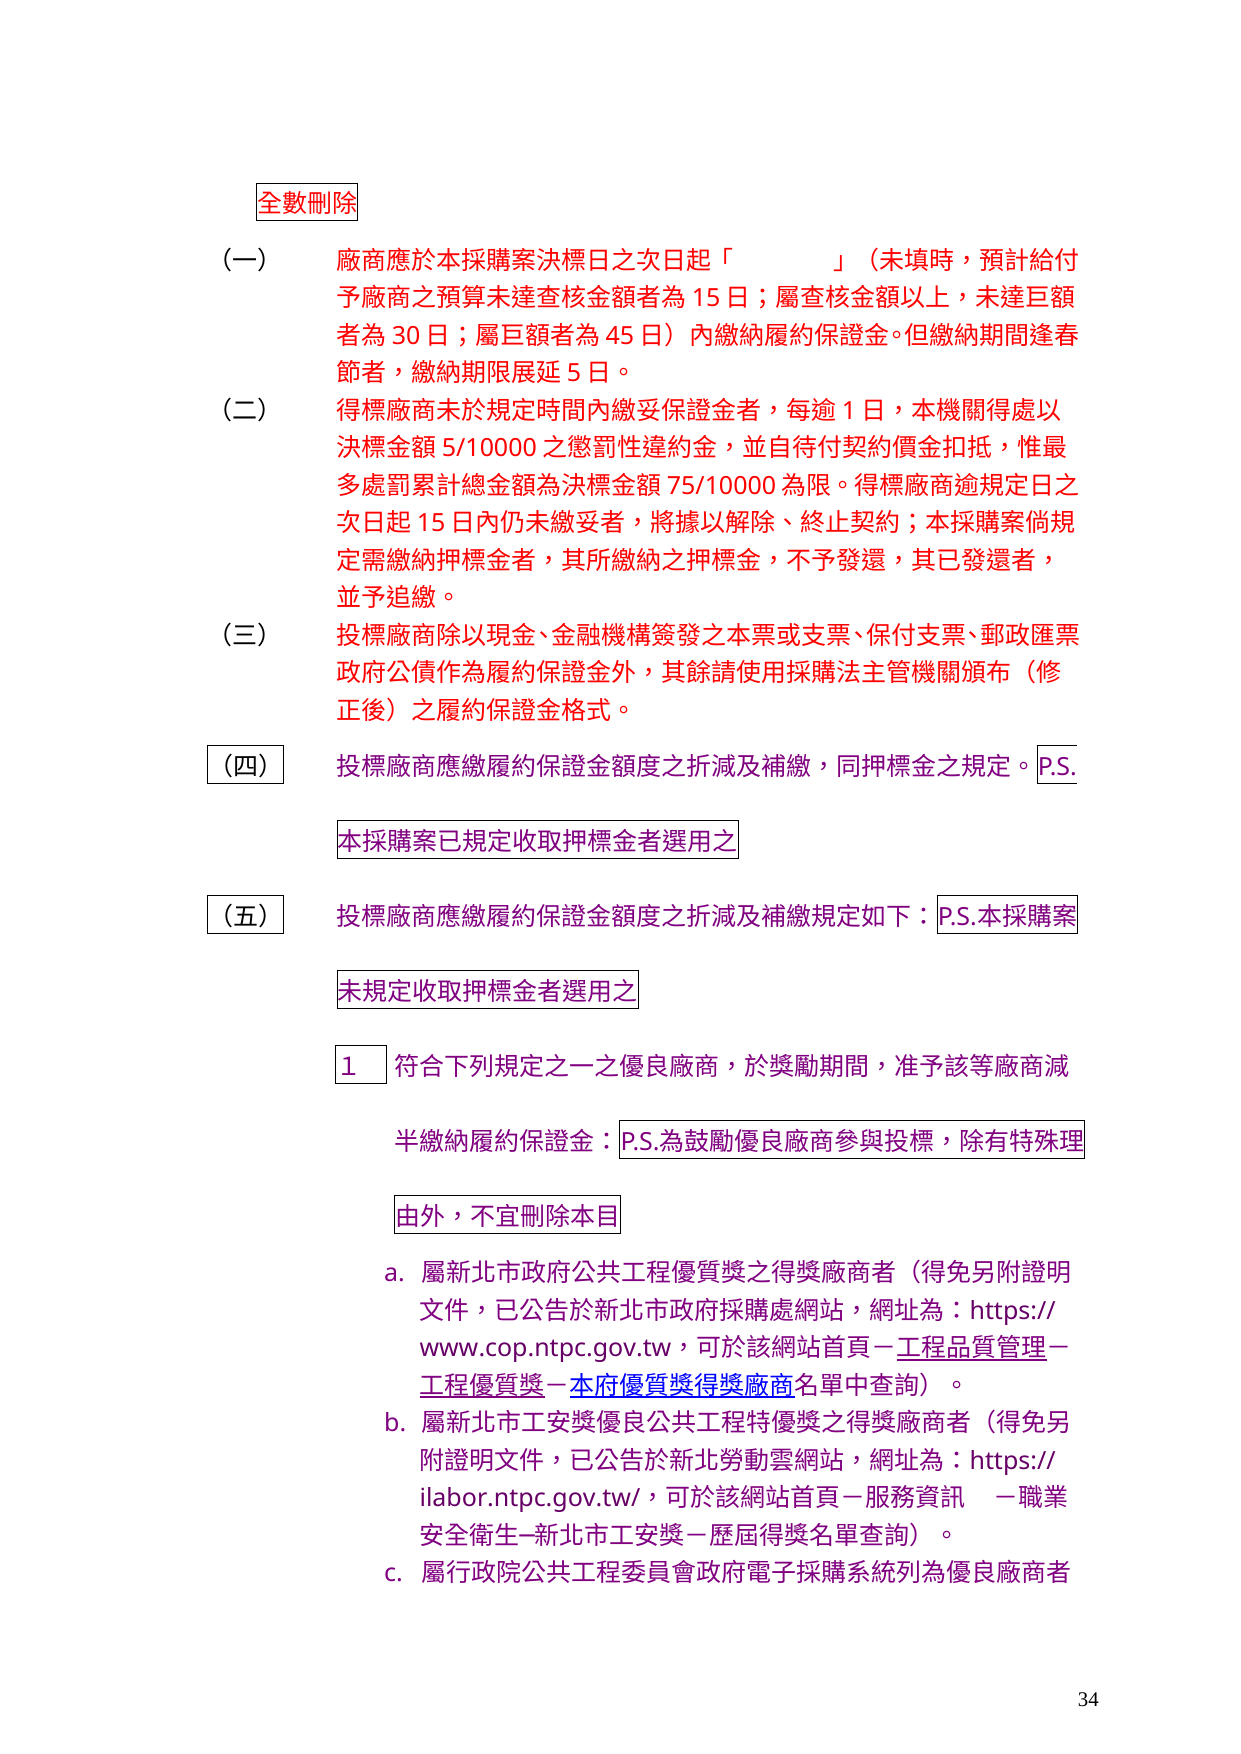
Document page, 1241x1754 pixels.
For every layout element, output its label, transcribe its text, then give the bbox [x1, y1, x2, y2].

subtitle 投標廠商應繳履約保證金額度之折減及補繳規定如下：P.S.本採購案未規定收取押標金者選用之 [207, 877, 1079, 1027]
subtitle 得標廠商未於規定時間內繳妥保證金者，每逾1日，本機關得處以決標金額5/10000之懲罰性違約金，並自待付契約價金扣抵，惟最多處罰累計總金額為決標金額75/10000為限。得標廠商逾規定日之次日起15日內仍未繳妥者，將據以解除、終止契約；本採購案倘規定需繳納押標金者，其所繳納之押標金，不予發還，其已發還者，並予追繳。 [207, 389, 1079, 614]
subtitle 屬行政院公共工程委員會政府電子採購系統列為優良廠商者（得免另附證明文件。獎勵期間自該系統公告日起逾二年者，以二年為限；無獎勵期間者，自該系統公告日起一年）。 [384, 1552, 1079, 1589]
subtitle 全數刪除 [185, 164, 1079, 239]
subtitle 屬新北市工安獎優良公共工程特優獎之得獎廠商者（得免另附證明文件，已公告於新北勞動雲網站，網址為：https://ilabor.ntpc.gov.tw/，可於該網站首頁－服務資訊 －職業安全衛生­­­─新北市工安獎－歷屆得獎名單查詢）。 [384, 1402, 1079, 1552]
subtitle 投標廠商應繳履約保證金額度之折減及補繳，同押標金之規定。P.S.本採購案已規定收取押標金者選用之 [207, 727, 1079, 877]
subtitle 廠商應於本採購案決標日之次日起「 」（未填時，預計給付予廠商之預算未達查核金額者為15日；屬查核金額以上，未達巨額者為30日；屬巨額者為45日）內繳納履約保證金。但繳納期間逢春節者，繳納期限展延5日。 [207, 239, 1079, 389]
subtitle 投標廠商除以現金、金融機構簽發之本票或支票、保付支票、郵政匯票、政府公債作為履約保證金外，其餘請使用採購法主管機關頒布（修正後）之履約保證金格式。 [207, 614, 1079, 727]
subtitle 屬新北市政府公共工程優質獎之得獎廠商者（得免另附證明文件，已公告於新北市政府採購處網站，網址為：https://www.cop.ntpc.gov.tw，可於該網站首頁－工程品質管理－工程優質獎－本府優質獎得獎廠商名單中查詢）。 [384, 1252, 1079, 1402]
subtitle 符合下列規定之一之優良廠商，於獎勵期間，准予該等廠商減半繳納履約保證金：P.S.為鼓勵優良廠商參與投標，除有特殊理由外，不宜刪除本目 [335, 1027, 1092, 1252]
